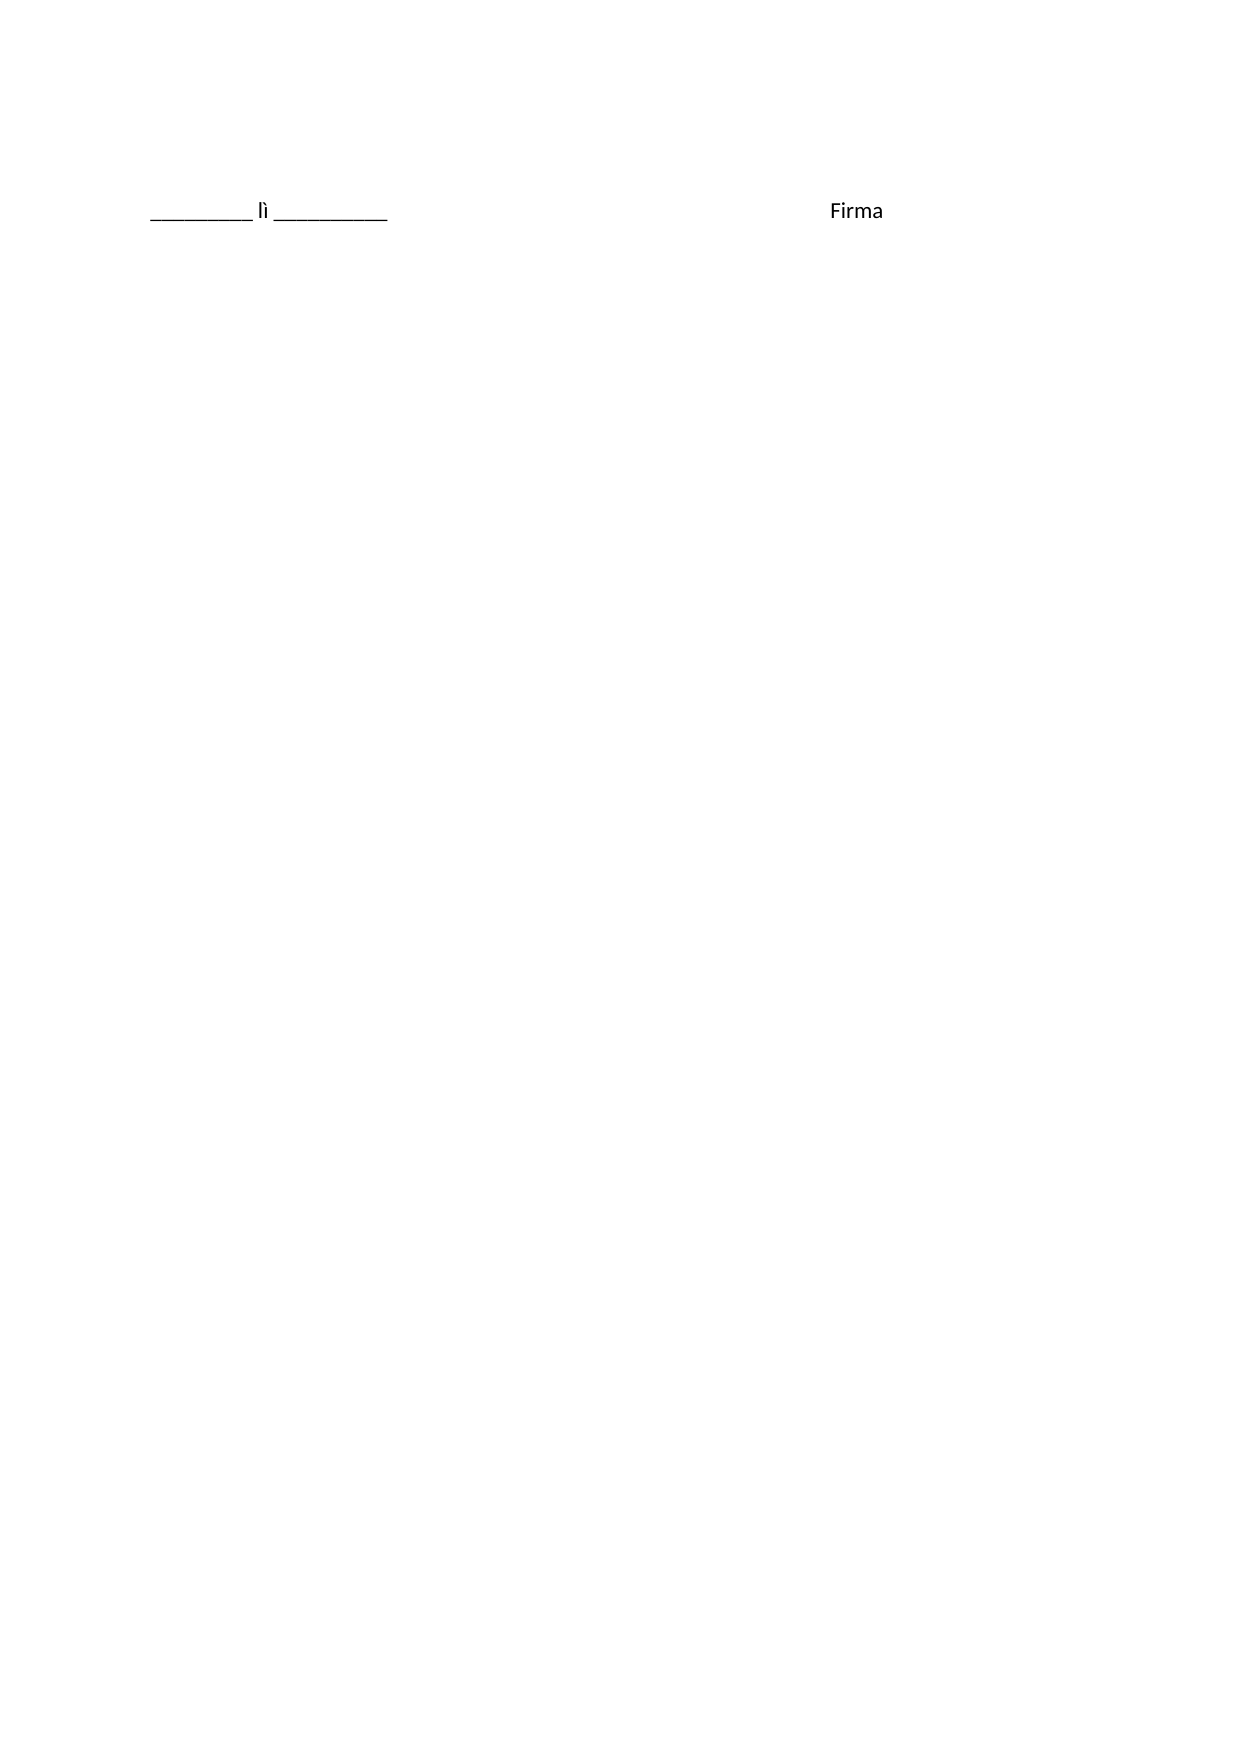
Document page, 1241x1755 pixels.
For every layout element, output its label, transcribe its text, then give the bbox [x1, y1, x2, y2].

text _________ lì __________ Firma [150, 197, 1088, 224]
